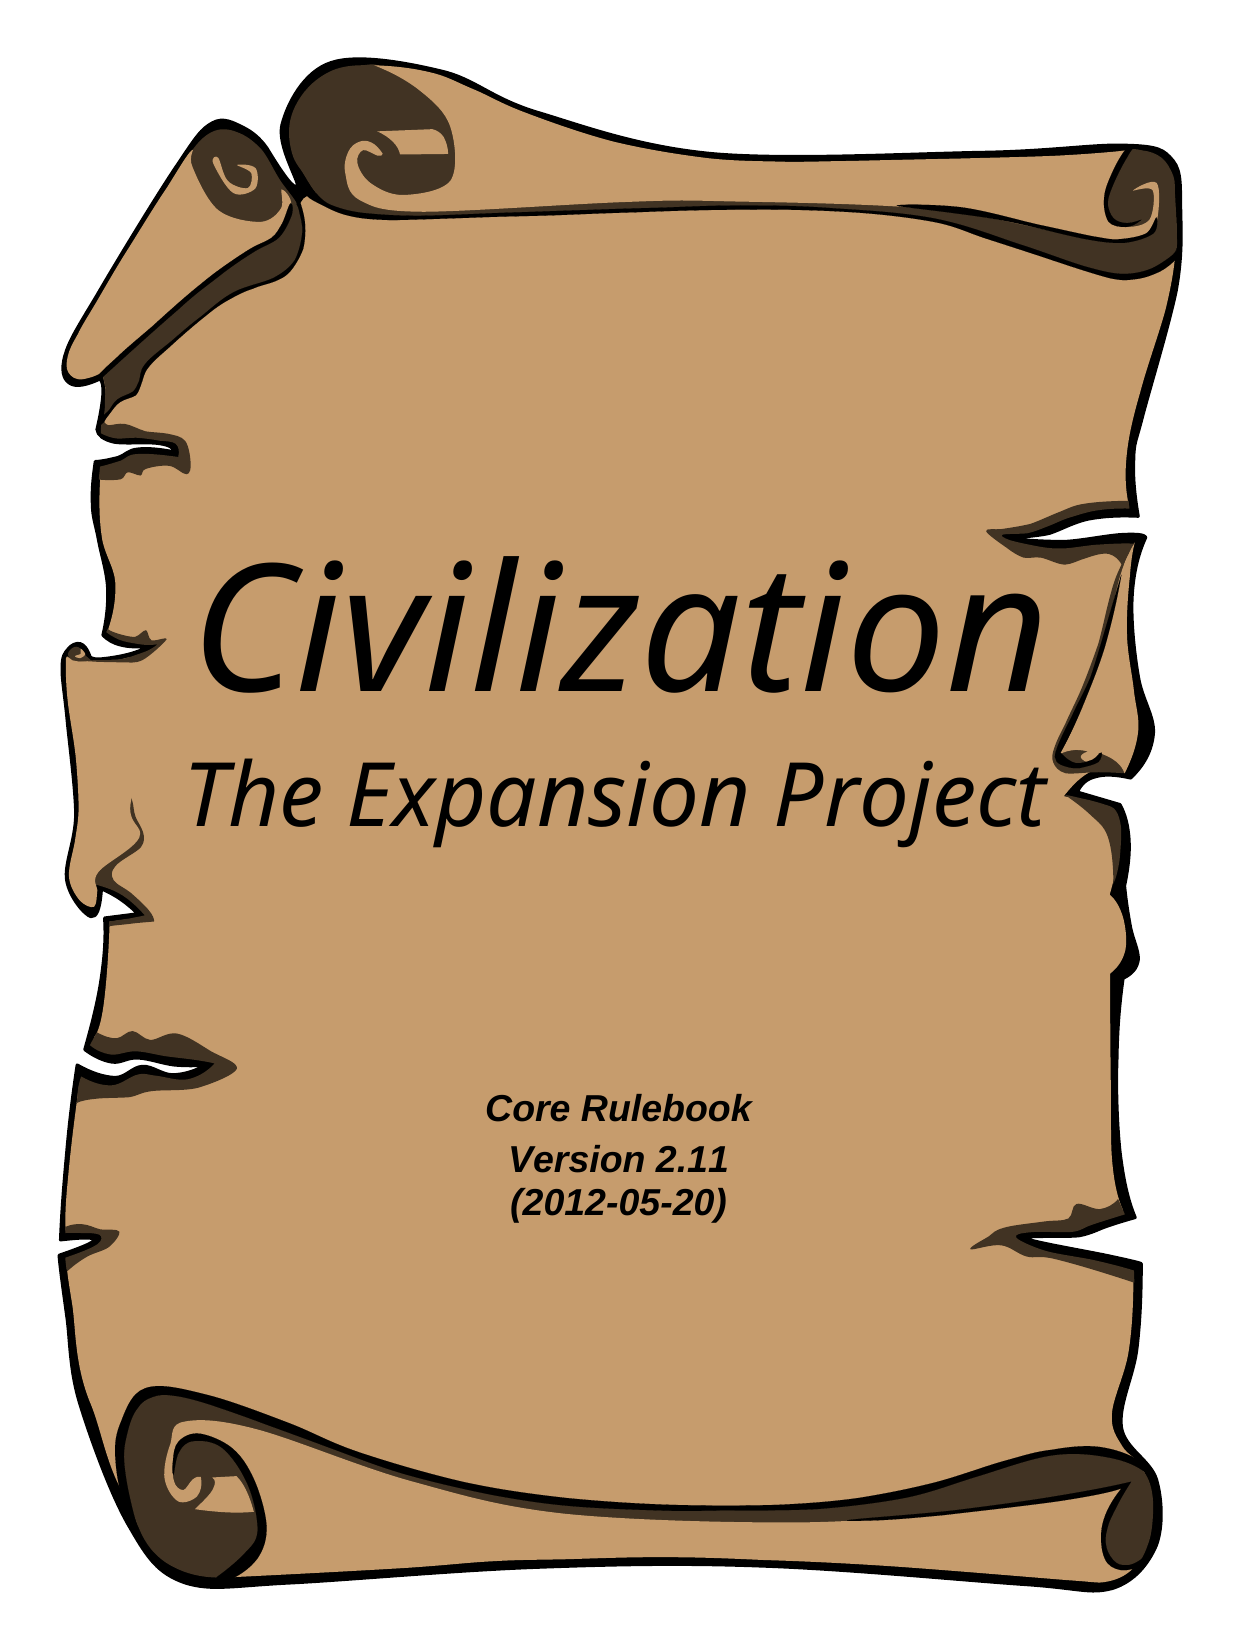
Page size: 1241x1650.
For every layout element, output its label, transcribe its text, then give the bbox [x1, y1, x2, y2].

title Civilization The Expansion Project [59, 502, 1181, 853]
subtitle Core Rulebook [59, 1087, 1181, 1130]
subtitle Version 2.11 (2012-05-20) [59, 1137, 1181, 1223]
